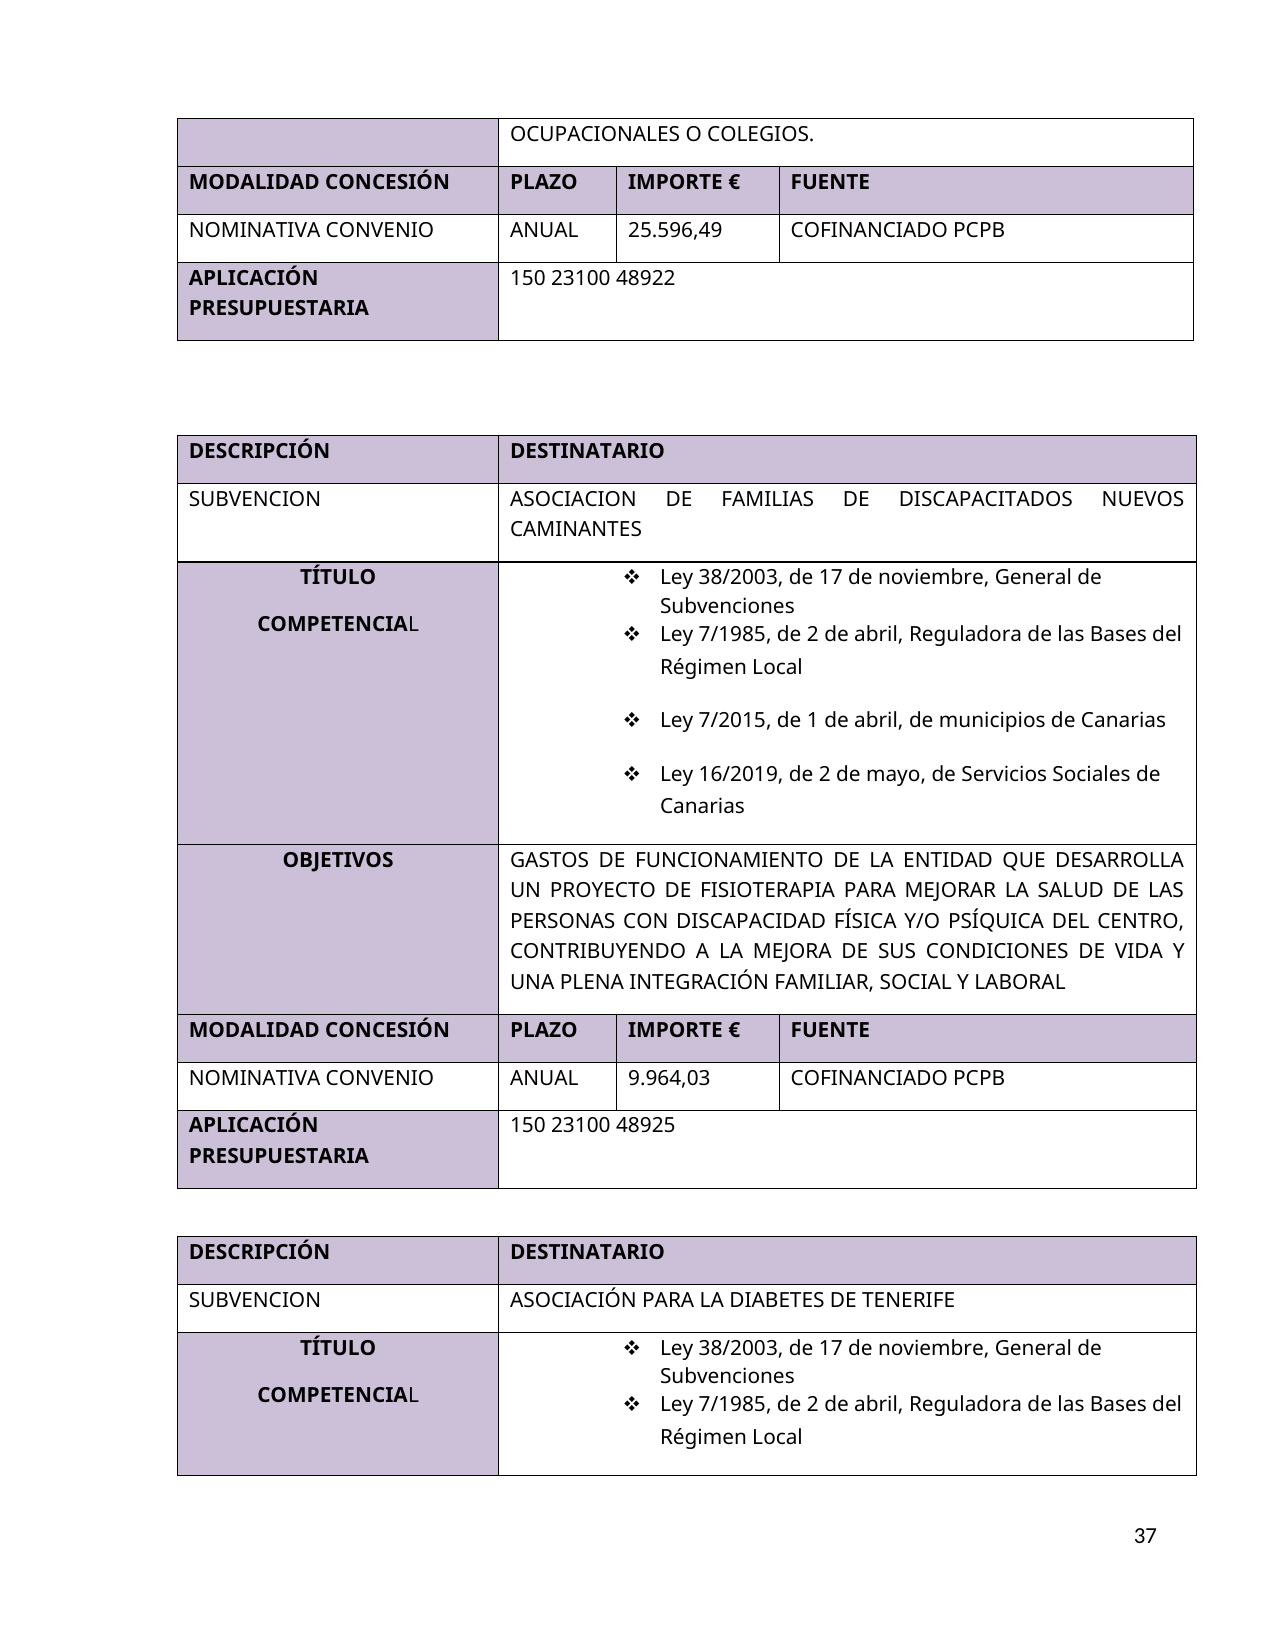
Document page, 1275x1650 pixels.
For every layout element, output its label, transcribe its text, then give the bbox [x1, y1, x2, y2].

table_cell APLICACIÓN PRESUPUESTARIA [178, 1111, 498, 1188]
table_cell OBJETIVOS [178, 845, 498, 1014]
table_cell FUENTE [780, 1015, 1196, 1062]
table_header DESCRIPCIÓN [178, 436, 498, 483]
table_cell ANUAL [499, 215, 616, 262]
table_header DESTINATARIO [499, 436, 1196, 483]
table_cell 9.964,03 [617, 1063, 779, 1109]
table_cell PLAZO [499, 1015, 616, 1062]
table_cell SUBVENCION [178, 484, 498, 561]
table_cell ANUAL [499, 1063, 616, 1109]
table_cell TÍTULO COMPETENCIAL [178, 1333, 498, 1475]
table_cell 25.596,49 [617, 215, 779, 262]
table_cell IMPORTE € [617, 167, 779, 214]
table_cell Ley 38/2003, de 17 de noviembre, General de Subvenciones Ley 7/1985, de 2 de abril, Reguladora de las Bases del Régimen Local Ley 7/2015, de 1 de abril, de municipios de Canarias Ley 16/2019, de 2 de mayo, de Servicios Sociales de Canarias [499, 1333, 1196, 1475]
table_cell MODALIDAD CONCESIÓN [178, 1015, 498, 1062]
table_cell FUENTE [780, 167, 1193, 214]
table_cell Ley 38/2003, de 17 de noviembre, General de Subvenciones Ley 7/1985, de 2 de abril, Reguladora de las Bases del Régimen Local Ley 7/2015, de 1 de abril, de municipios de Canarias Ley 16/2019, de 2 de mayo, de Servicios Sociales de Canarias [499, 563, 1196, 844]
table_header DESTINATARIO [499, 1237, 1196, 1284]
table_cell OCUPACIONALES O COLEGIOS. [499, 119, 1193, 166]
table_cell ASOCIACIÓN PARA LA DIABETES DE TENERIFE [499, 1285, 1196, 1332]
table_cell SUBVENCION [178, 1285, 498, 1332]
table_cell COFINANCIADO PCPB [780, 215, 1193, 262]
table_cell ASOCIACION DE FAMILIAS DE DISCAPACITADOS NUEVOS CAMINANTES [499, 484, 1196, 561]
table_cell NOMINATIVA CONVENIO [178, 215, 498, 262]
table_cell IMPORTE € [617, 1015, 779, 1062]
table_cell APLICACIÓN PRESUPUESTARIA [178, 263, 498, 340]
table_cell [178, 119, 498, 166]
table_cell 150 23100 48922 [499, 263, 1193, 340]
table_cell MODALIDAD CONCESIÓN [178, 167, 498, 214]
table_header DESCRIPCIÓN [178, 1237, 498, 1284]
table_cell 150 23100 48925 [499, 1111, 1196, 1188]
table_cell TÍTULO COMPETENCIAL [178, 563, 498, 844]
table_cell GASTOS DE FUNCIONAMIENTO DE LA ENTIDAD QUE DESARROLLA UN PROYECTO DE FISIOTERAPIA PARA MEJORAR LA SALUD DE LAS PERSONAS CON DISCAPACIDAD FÍSICA Y/O PSÍQUICA DEL CENTRO, CONTRIBUYENDO A LA MEJORA DE SUS CONDICIONES DE VIDA Y UNA PLENA INTEGRACIÓN FAMILIAR, SOCIAL Y LABORAL [499, 845, 1196, 1014]
table_cell PLAZO [499, 167, 616, 214]
table_cell NOMINATIVA CONVENIO [178, 1063, 498, 1109]
table_cell COFINANCIADO PCPB [780, 1063, 1196, 1109]
